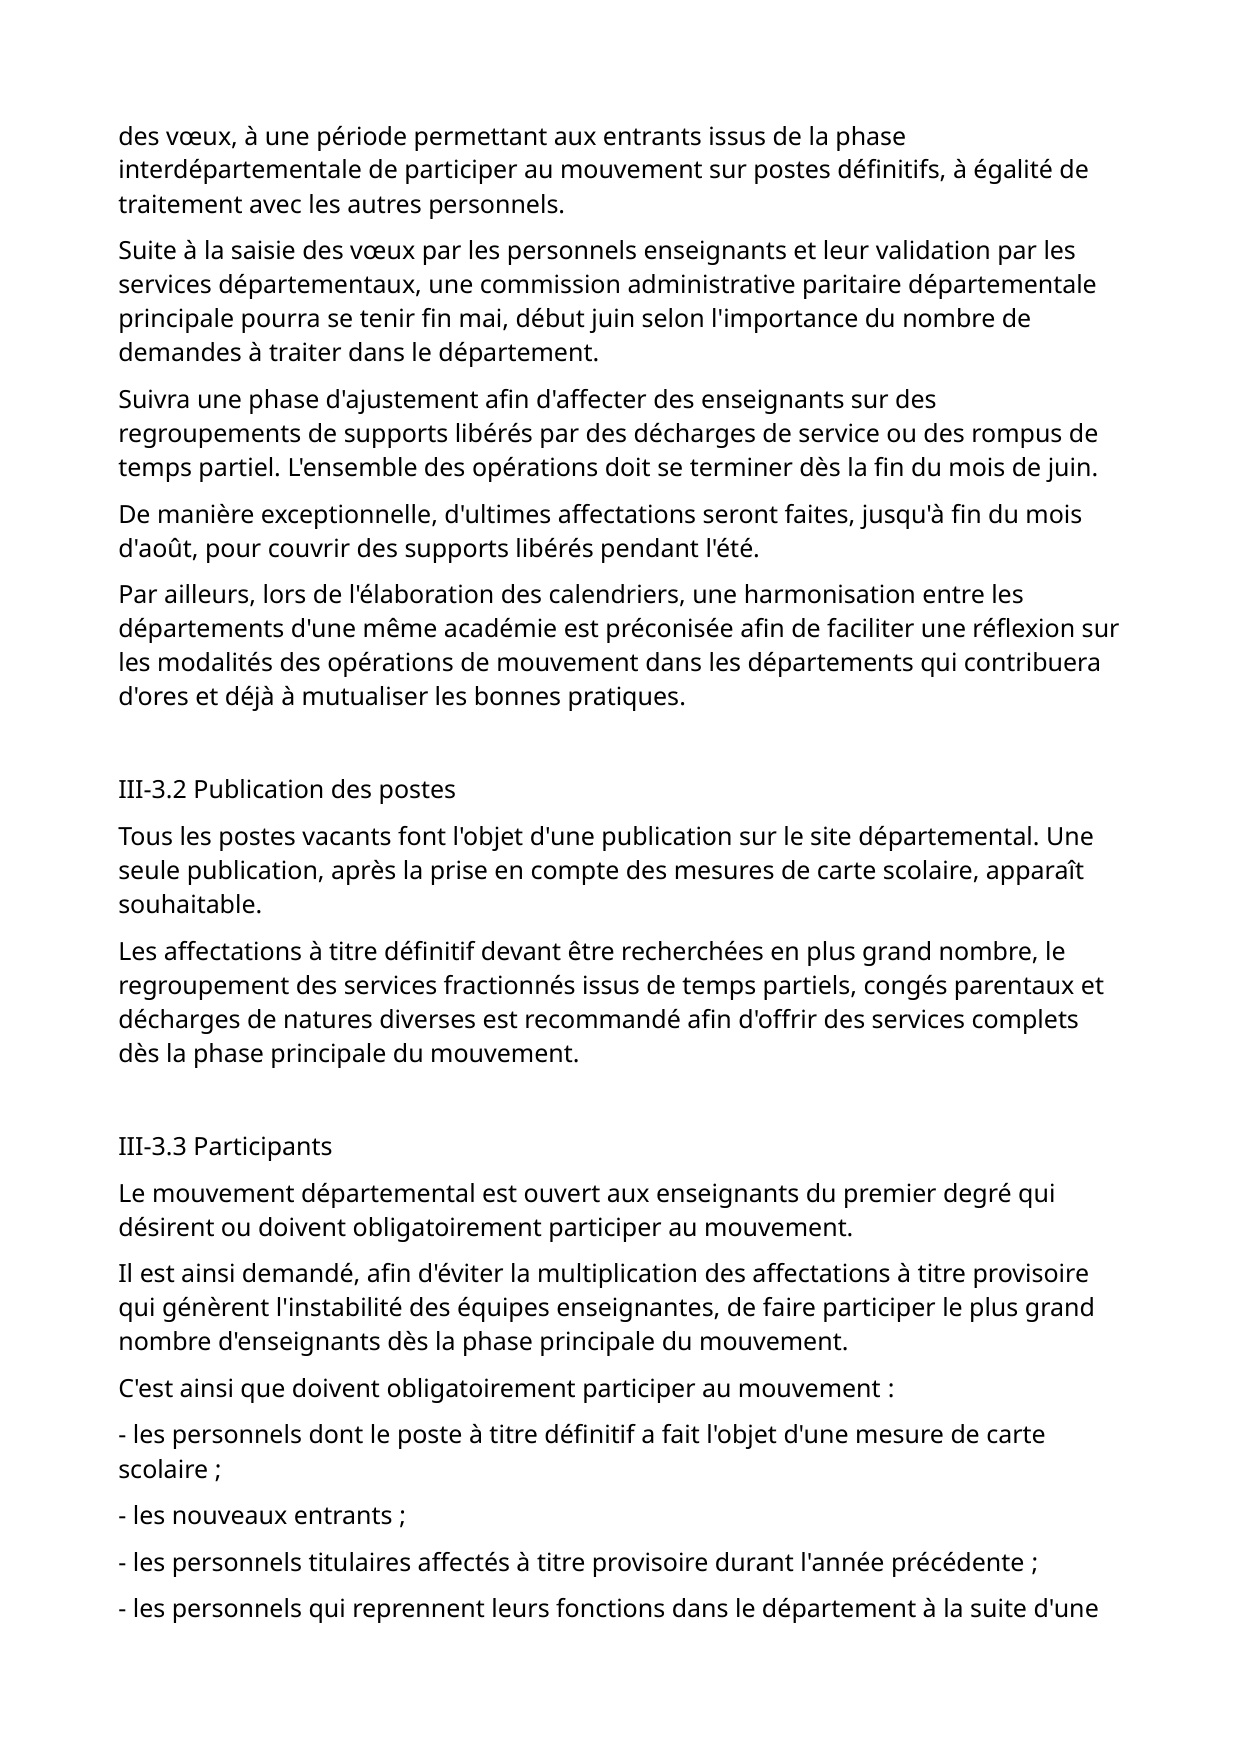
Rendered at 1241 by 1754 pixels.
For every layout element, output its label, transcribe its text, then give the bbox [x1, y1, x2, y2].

text - les personnels qui reprennent leurs fonctions dans le département à la suite d'une [118, 1591, 1122, 1625]
text De manière exceptionnelle, d'ultimes affectations seront faites, jusqu'à fin du mois d'août, pour couvrir des supports libérés pendant l'été. [118, 496, 1122, 564]
text - les nouveaux entrants ; [118, 1498, 1122, 1532]
text Les affectations à titre définitif devant être recherchées en plus grand nombre, le regroupement des services fractionnés issus de temps partiels, congés parentaux et décharges de natures diverses est recommandé afin d'offrir des services complets dès la phase principale du mouvement. [118, 933, 1122, 1070]
text Le mouvement départemental est ouvert aux enseignants du premier degré qui désirent ou doivent obligatoirement participer au mouvement. [118, 1175, 1122, 1243]
text Tous les postes vacants font l'objet d'une publication sur le site départemental. Une seule publication, après la prise en compte des mesures de carte scolaire, apparaît souhaitable. [118, 819, 1122, 921]
text - les personnels dont le poste à titre définitif a fait l'objet d'une mesure de carte scolaire ; [118, 1417, 1122, 1485]
text des vœux, à une période permettant aux entrants issus de la phase interdépartementale de participer au mouvement sur postes définitifs, à égalité de traitement avec les autres personnels. [118, 118, 1122, 220]
text - les personnels titulaires affectés à titre provisoire durant l'année précédente ; [118, 1544, 1122, 1578]
text Il est ainsi demandé, afin d'éviter la multiplication des affectations à titre provisoire qui génèrent l'instabilité des équipes enseignantes, de faire participer le plus grand nombre d'enseignants dès la phase principale du mouvement. [118, 1256, 1122, 1358]
text III-3.3 Participants [118, 1129, 1122, 1163]
text C'est ainsi que doivent obligatoirement participer au mouvement : [118, 1371, 1122, 1405]
text Par ailleurs, lors de l'élaboration des calendriers, une harmonisation entre les départements d'une même académie est préconisée afin de faciliter une réflexion sur les modalités des opérations de mouvement dans les départements qui contribuera d'ores et déjà à mutualiser les bonnes pratiques. [118, 577, 1122, 713]
text III-3.2 Publication des postes [118, 772, 1122, 806]
text Suivra une phase d'ajustement afin d'affecter des enseignants sur des regroupements de supports libérés par des décharges de service ou des rompus de temps partiel. L'ensemble des opérations doit se terminer dès la fin du mois de juin. [118, 382, 1122, 484]
text Suite à la saisie des vœux par les personnels enseignants et leur validation par les services départementaux, une commission administrative paritaire départementale principale pourra se tenir fin mai, début juin selon l'importance du nombre de demandes à traiter dans le département. [118, 233, 1122, 369]
